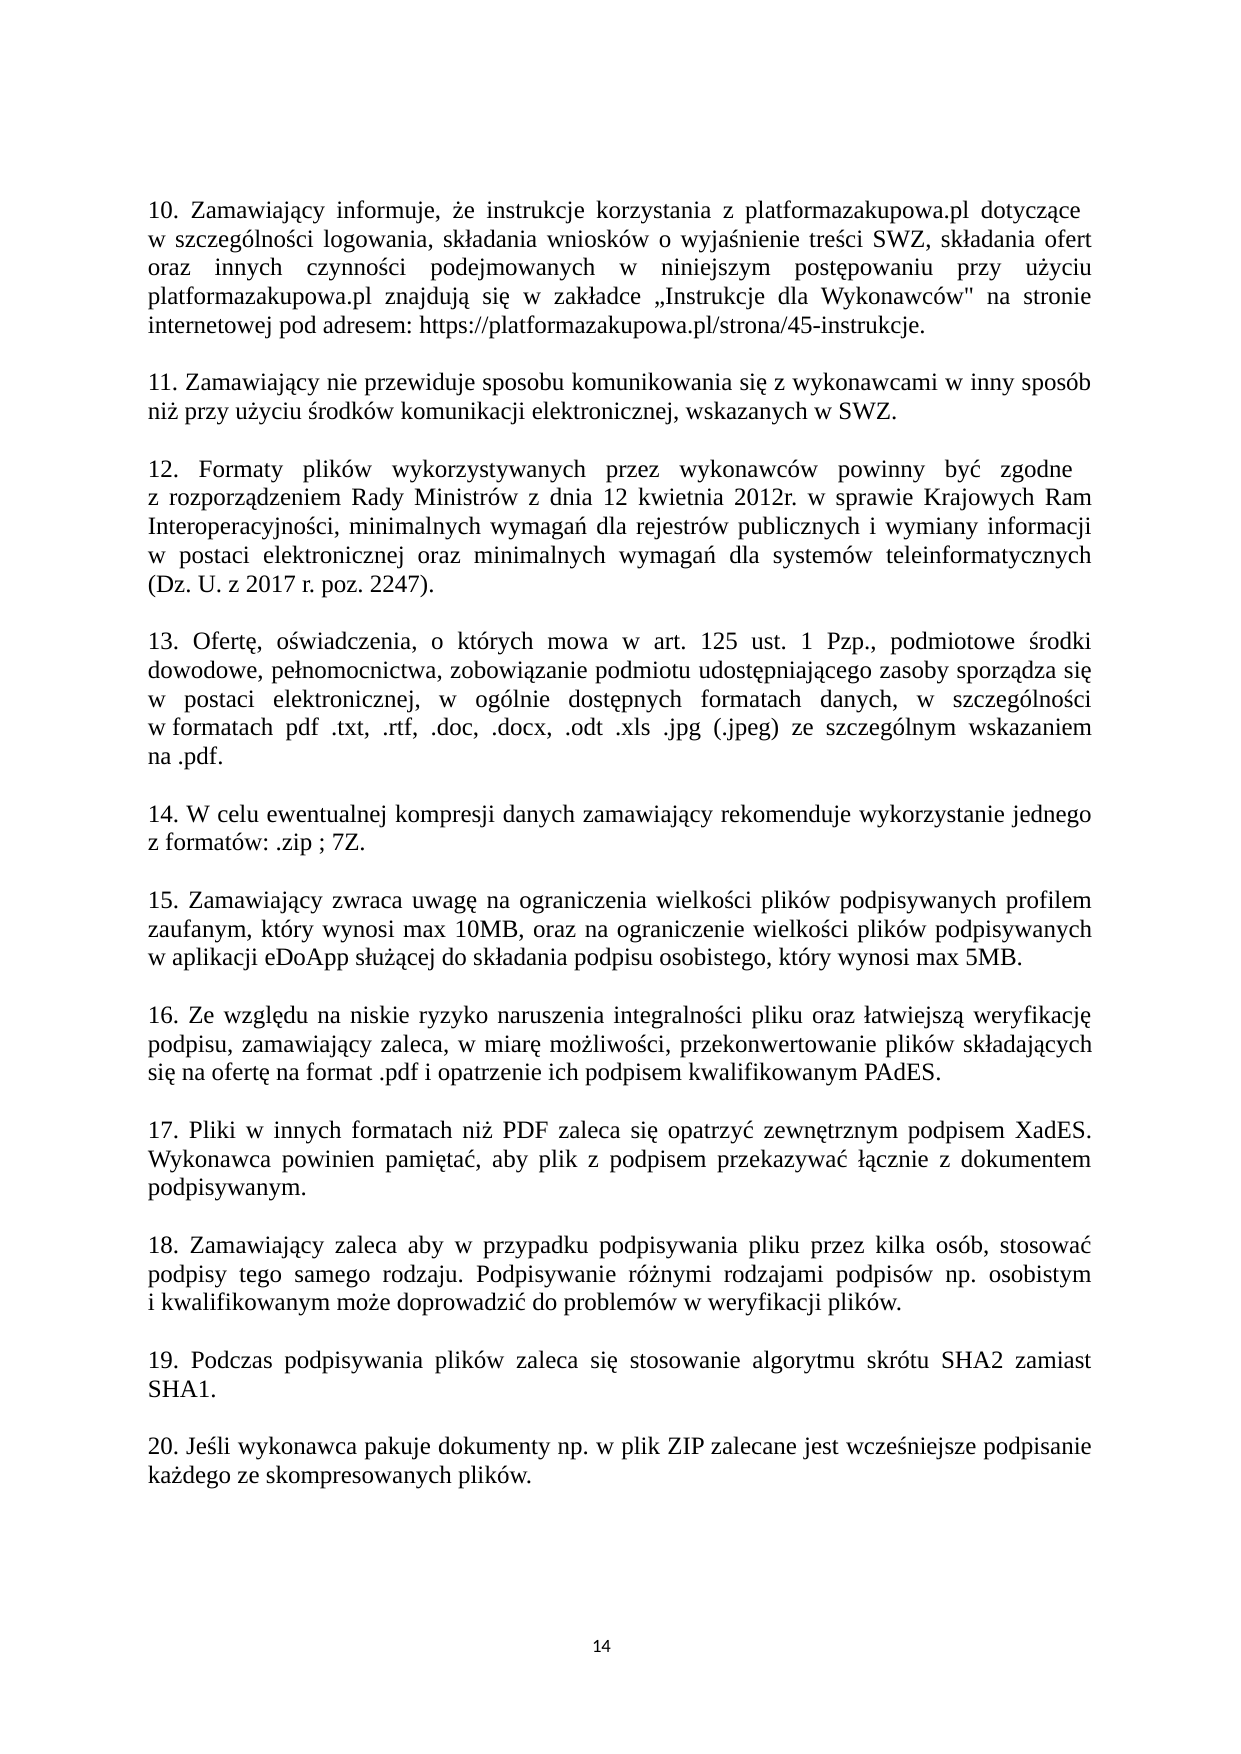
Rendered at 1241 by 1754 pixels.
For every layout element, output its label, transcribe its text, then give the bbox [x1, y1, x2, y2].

text 15. Zamawiający zwraca uwagę na ograniczenia wielkości plików podpisywanych profilem zaufanym, który wynosi max 10MB, oraz na ograniczenie wielkości plików podpisywanych w aplikacji eDoApp służącej do składania podpisu osobistego, który wynosi max 5MB. [148, 885, 1093, 971]
text 17. Pliki w innych formatach niż PDF zaleca się opatrzyć zewnętrznym podpisem XadES. Wykonawca powinien pamiętać, aby plik z podpisem przekazywać łącznie z dokumentem podpisywanym. [148, 1115, 1093, 1201]
text 18. Zamawiający zaleca aby w przypadku podpisywania pliku przez kilka osób, stosować podpisy tego samego rodzaju. Podpisywanie różnymi rodzajami podpisów np. osobistym i kwalifikowanym może doprowadzić do problemów w weryfikacji plików. [148, 1230, 1093, 1316]
text 14. W celu ewentualnej kompresji danych zamawiający rekomenduje wykorzystanie jednego z formatów: .zip ; 7Z. [148, 799, 1093, 856]
text 19. Podczas podpisywania plików zaleca się stosowanie algorytmu skrótu SHA2 zamiast SHA1. [148, 1345, 1093, 1402]
text 10. Zamawiający informuje, że instrukcje korzystania z platformazakupowa.pl dotyczące w szczególności logowania, składania wniosków o wyjaśnienie treści SWZ, składania ofert oraz innych czynności podejmowanych w niniejszym postępowaniu przy użyciu platformazakupowa.pl znajdują się w zakładce „Instrukcje dla Wykonawców" na stronie internetowej pod adresem: https://platformazakupowa.pl/strona/45-instrukcje. [148, 195, 1093, 339]
text 20. Jeśli wykonawca pakuje dokumenty np. w plik ZIP zalecane jest wcześniejsze podpisanie każdego ze skompresowanych plików. [148, 1431, 1093, 1489]
text 13. Ofertę, oświadczenia, o których mowa w art. 125 ust. 1 Pzp., podmiotowe środki dowodowe, pełnomocnictwa, zobowiązanie podmiotu udostępniającego zasoby sporządza się w postaci elektronicznej, w ogólnie dostępnych formatach danych, w szczególności w formatach pdf .txt, .rtf, .doc, .docx, .odt .xls .jpg (.jpeg) ze szczególnym wskazaniem na .pdf. [148, 626, 1093, 770]
text 12. Formaty plików wykorzystywanych przez wykonawców powinny być zgodne z rozporządzeniem Rady Ministrów z dnia 12 kwietnia 2012r. w sprawie Krajowych Ram Interoperacyjności, minimalnych wymagań dla rejestrów publicznych i wymiany informacji w postaci elektronicznej oraz minimalnych wymagań dla systemów teleinformatycznych (Dz. U. z 2017 r. poz. 2247). [148, 454, 1093, 597]
text 11. Zamawiający nie przewiduje sposobu komunikowania się z wykonawcami w inny sposób niż przy użyciu środków komunikacji elektronicznej, wskazanych w SWZ. [148, 367, 1093, 425]
text 16. Ze względu na niskie ryzyko naruszenia integralności pliku oraz łatwiejszą weryfikację podpisu, zamawiający zaleca, w miarę możliwości, przekonwertowanie plików składających się na ofertę na format .pdf i opatrzenie ich podpisem kwalifikowanym PAdES. [148, 1000, 1093, 1086]
